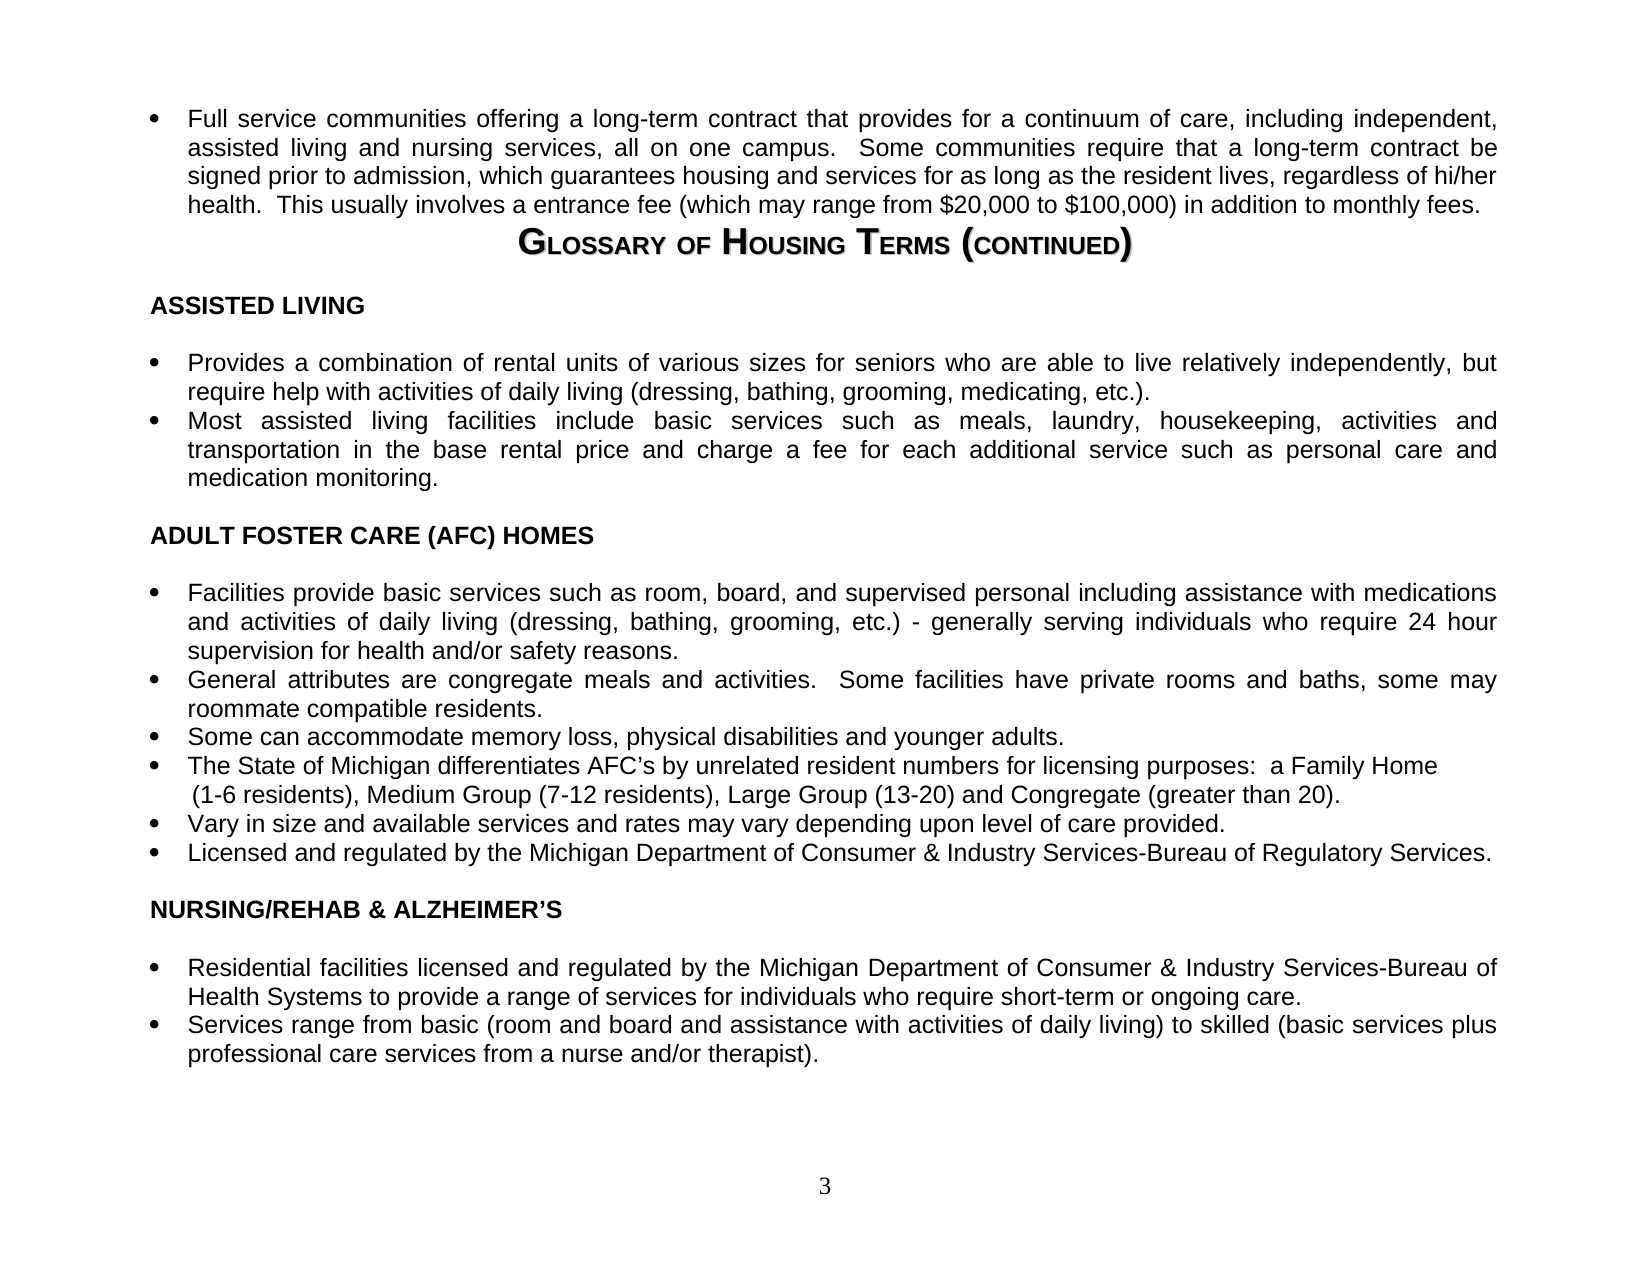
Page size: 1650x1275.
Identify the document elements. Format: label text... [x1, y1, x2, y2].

list Licensed and regulated by the Michigan Department of Consumer & Industry Services-Bureau of Regulatory Services. [150, 838, 1500, 867]
list Provides a combination of rental units of various sizes for seniors who are able to live relatively independently, but require help with activities of daily living (dressing, bathing, grooming, medicating, etc.). [150, 348, 1500, 406]
text NURSING/REHAB & ALZHEIMER’S [150, 895, 1500, 924]
list Residential facilities licensed and regulated by the Michigan Department of Consumer & Industry Services-Bureau of Health Systems to provide a range of services for individuals who require short-term or ongoing care. [150, 953, 1500, 1010]
list Vary in size and available services and rates may vary depending upon level of care provided. [150, 809, 1500, 838]
list General attributes are congregate meals and activities. Some facilities have private rooms and baths, some may roommate compatible residents. [150, 665, 1500, 722]
text (1-6 residents), Medium Group (7-12 residents), Large Group (13-20) and Congregate (greater than 20). [150, 780, 1500, 809]
text Glossary of Housing Terms (continued) [150, 219, 1500, 262]
list The State of Michigan differentiates AFC’s by unrelated resident numbers for licensing purposes: a Family Home [150, 751, 1500, 780]
list Services range from basic (room and board and assistance with activities of daily living) to skilled (basic services plus professional care services from a nurse and/or therapist). [150, 1010, 1500, 1068]
text ADULT FOSTER CARE (AFC) HOMES [150, 521, 1500, 550]
list Some can accommodate memory loss, physical disabilities and younger adults. [150, 722, 1500, 751]
list Facilities provide basic services such as room, board, and supervised personal including assistance with medications and activities of daily living (dressing, bathing, grooming, etc.) - generally serving individuals who require 24 hour supervision for health and/or safety reasons. [150, 578, 1500, 665]
list Most assisted living facilities include basic services such as meals, laundry, housekeeping, activities and transportation in the base rental price and charge a fee for each additional service such as personal care and medication monitoring. [150, 406, 1500, 492]
text ASSISTED LIVING [150, 291, 1500, 319]
list Full service communities offering a long-term contract that provides for a continuum of care, including independent, assisted living and nursing services, all on one campus. Some communities require that a long-term contract be signed prior to admission, which guarantees housing and services for as long as the resident lives, regardless of hi/her health. This usually involves a entrance fee (which may range from $20,000 to $100,000) in addition to monthly fees. [150, 104, 1500, 219]
